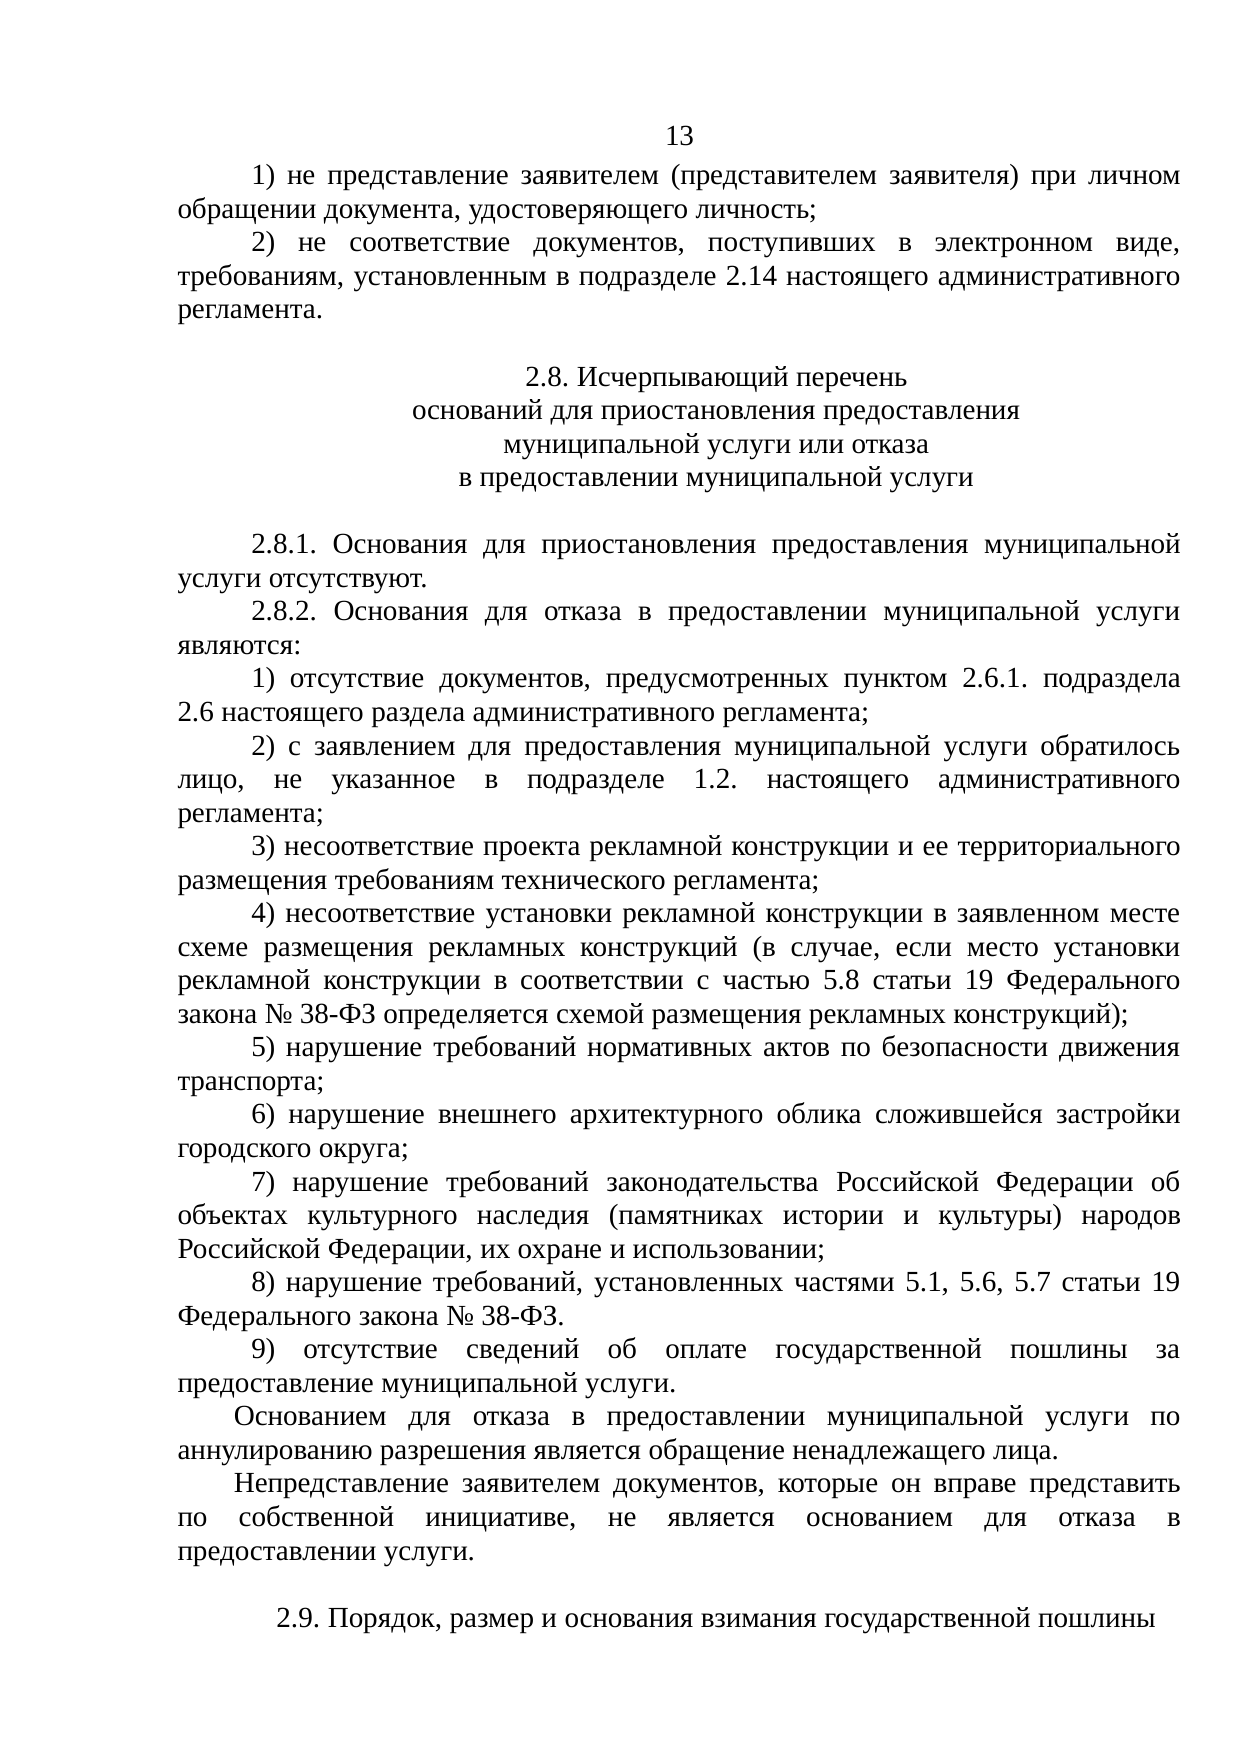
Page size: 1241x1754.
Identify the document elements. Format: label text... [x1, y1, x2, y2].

text 2) с заявлением для предоставления муниципальной услуги обратилось лицо, не указанное в подразделе 1.2. настоящего административного регламента; [177, 728, 1181, 828]
text 2) не соответствие документов, поступивших в электронном виде, требованиям, установленным в подразделе 2.14 настоящего административного регламента. [177, 225, 1181, 325]
text 6) нарушение внешнего архитектурного облика сложившейся застройки городского округа; [177, 1097, 1181, 1164]
text 2.8. Исчерпывающий перечень [177, 359, 1181, 392]
text 9) отсутствие сведений об оплате государственной пошлины за предоставление муниципальной услуги. [177, 1332, 1181, 1399]
text 1) отсутствие документов, предусмотренных пунктом 2.6.1. подраздела 2.6 настоящего раздела административного регламента; [177, 661, 1181, 728]
text Непредставление заявителем документов, которые он вправе представить по собственной инициативе, не является основанием для отказа в предоставлении услуги. [177, 1466, 1181, 1566]
text в предоставлении муниципальной услуги [177, 459, 1181, 493]
text муниципальной услуги или отказа [177, 426, 1181, 459]
text 4) несоответствие установки рекламной конструкции в заявленном месте схеме размещения рекламных конструкций (в случае, если место установки рекламной конструкции в соответствии с частью 5.8 статьи 19 Федерального закона № 38-ФЗ определяется схемой размещения рекламных конструкций); [177, 896, 1181, 1030]
text 2.9. Порядок, размер и основания взимания государственной пошлины [177, 1600, 1181, 1633]
text 2.8.1. Основания для приостановления предоставления муниципальной услуги отсутствуют. [177, 527, 1181, 594]
text 2.8.2. Основания для отказа в предоставлении муниципальной услуги являются: [177, 594, 1181, 661]
text 7) нарушение требований законодательства Российской Федерации об объектах культурного наследия (памятниках истории и культуры) народов Российской Федерации, их охране и использовании; [177, 1164, 1181, 1264]
text Основанием для отказа в предоставлении муниципальной услуги по аннулированию разрешения является обращение ненадлежащего лица. [177, 1399, 1181, 1466]
text 1) не представление заявителем (представителем заявителя) при личном обращении документа, удостоверяющего личность; [177, 158, 1181, 225]
text 3) несоответствие проекта рекламной конструкции и ее территориального размещения требованиям технического регламента; [177, 828, 1181, 896]
text 8) нарушение требований, установленных частями 5.1, 5.6, 5.7 статьи 19 Федерального закона № 38-ФЗ. [177, 1264, 1181, 1332]
text 5) нарушение требований нормативных актов по безопасности движения транспорта; [177, 1030, 1181, 1097]
text оснований для приостановления предоставления [177, 392, 1181, 426]
